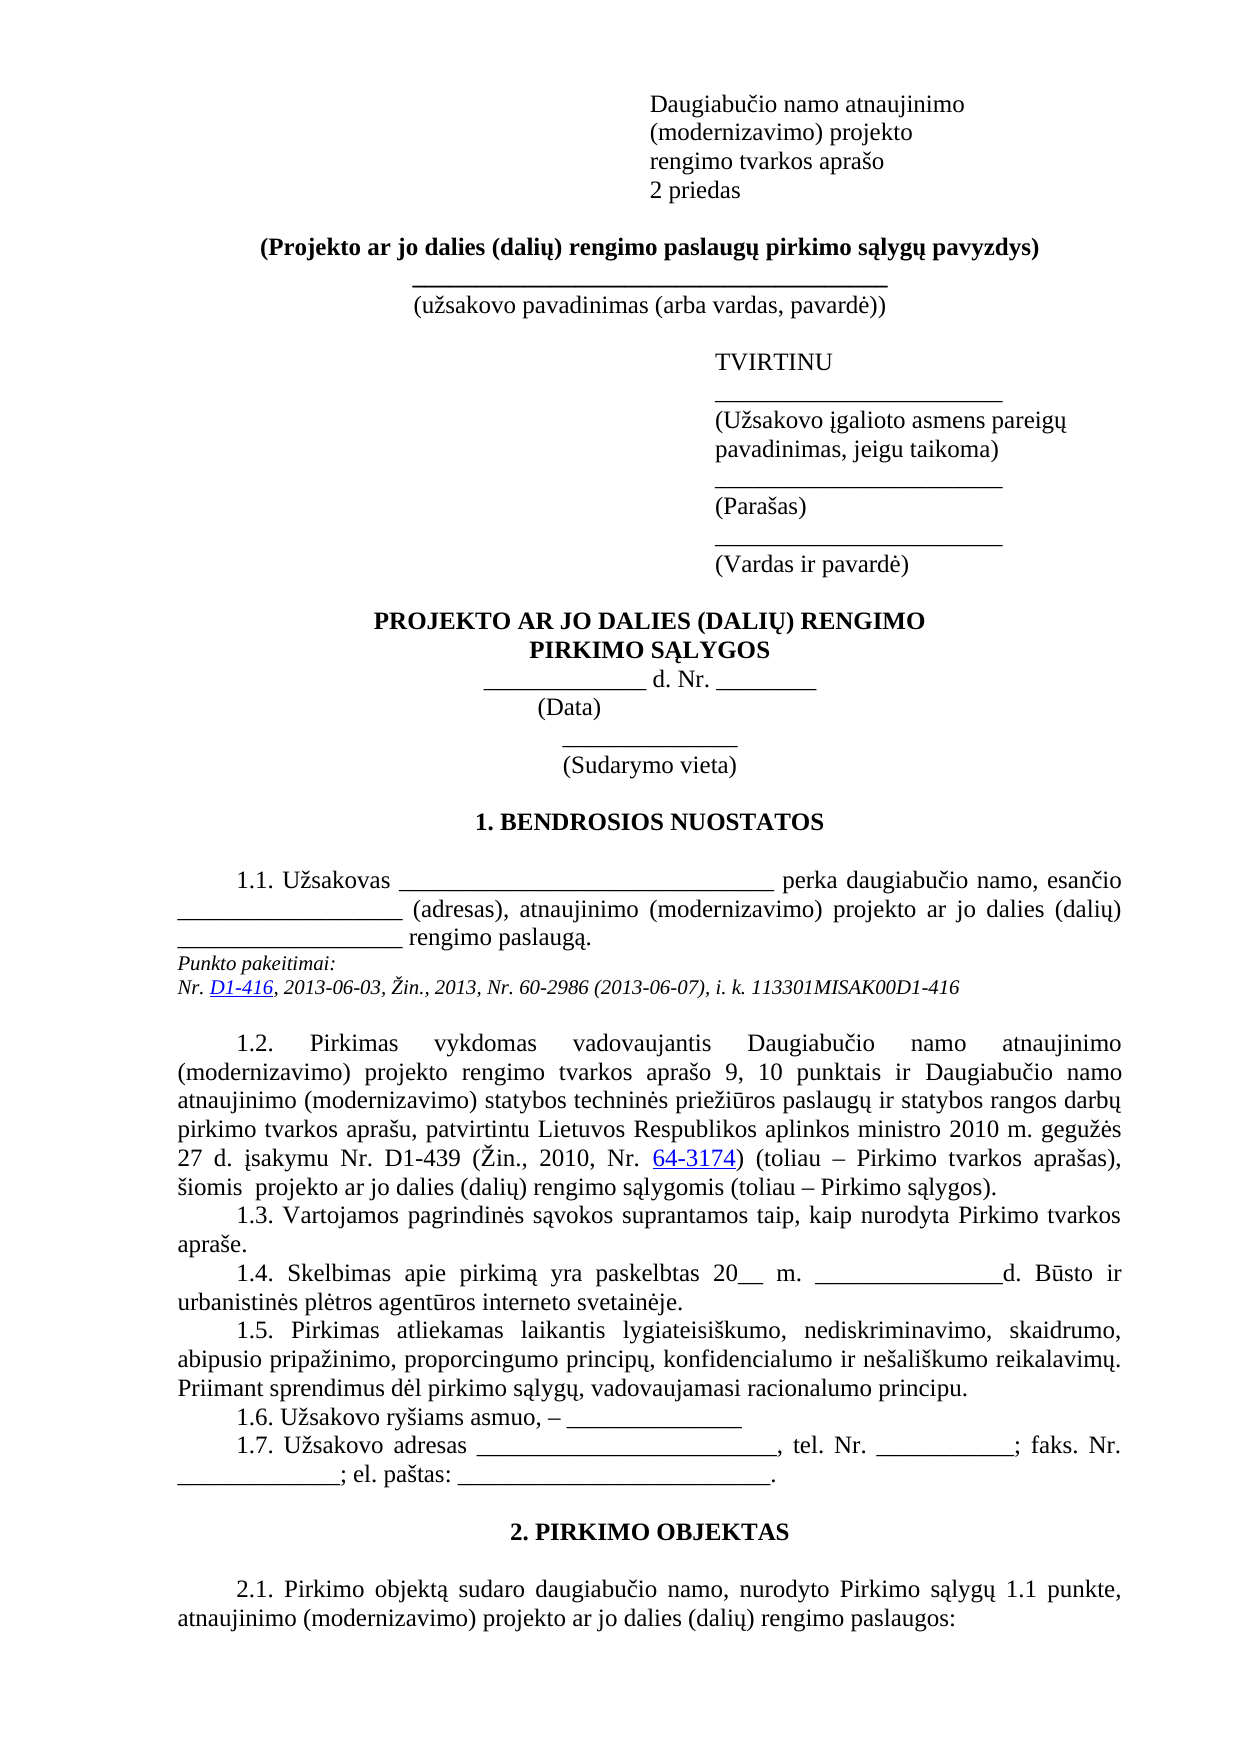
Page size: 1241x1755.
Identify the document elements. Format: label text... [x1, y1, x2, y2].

text 1. BENDROSIOS NUOSTATOS [177, 807, 1122, 836]
text (užsakovo pavadinimas (arba vardas, pavardė)) [177, 290, 1122, 319]
text (Užsakovo įgalioto asmens pareigų pavadinimas, jeigu taikoma) [715, 405, 1122, 462]
text (Parašas) [715, 491, 1122, 520]
text Nr. D1-416, 2013-06-03, Žin., 2013, Nr. 60-2986 (2013-06-07), i. k. 113301MISAK00D1-416 [177, 975, 1122, 999]
text TVIRTINU [715, 347, 1122, 376]
text Projekto ar jo dalies (dalių) rengimo [177, 606, 1122, 635]
text _______________________ [715, 462, 1122, 491]
text 1.2. Pirkimas vykdomas vadovaujantis Daugiabučio namo atnaujinimo (modernizavimo) projekto rengimo tvarkos aprašo 9, 10 punktais ir Daugiabučio namo atnaujinimo (modernizavimo) statybos techninės priežiūros paslaugų ir statybos rangos darbų pirkimo tvarkos aprašu, patvirtintu Lietuvos Respublikos aplinkos ministro 2010 m. gegužės 27 d. įsakymu Nr. D1-439 (Žin., 2010, Nr. 64-3174) (toliau – Pirkimo tvarkos aprašas), šiomis projekto ar jo dalies (dalių) rengimo sąlygomis (toliau – Pirkimo sąlygos). [177, 1028, 1122, 1201]
text 2 priedas [649, 175, 1122, 204]
text ______________________________________ [177, 261, 1122, 290]
text 1.1. Užsakovas ______________________________ perka daugiabučio namo, esančio __________________ (adresas), atnaujinimo (modernizavimo) projekto ar jo dalies (dalių) __________________ rengimo paslaugą. [177, 865, 1122, 951]
text (Data) [177, 692, 1122, 721]
text 1.3. Vartojamos pagrindinės sąvokos suprantamos taip, kaip nurodyta Pirkimo tvarkos apraše. [177, 1201, 1122, 1258]
text (Sudarymo vieta) [177, 750, 1122, 779]
text 2. PIRKIMO OBJEKTAS [177, 1517, 1122, 1546]
text ______________ [177, 721, 1122, 750]
text 1.4. Skelbimas apie pirkimą yra paskelbtas 20__ m. _______________d. Būsto ir urbanistinės plėtros agentūros interneto svetainėje. [177, 1258, 1122, 1316]
text 1.6. Užsakovo ryšiams asmuo, – ______________ [177, 1402, 1122, 1431]
text PIRKIMO SĄLYGOS [177, 635, 1122, 664]
text _______________________ [715, 376, 1122, 405]
text (Vardas ir pavardė) [715, 549, 1122, 577]
text (modernizavimo) projekto [649, 117, 1122, 146]
text 1.7. Užsakovo adresas ________________________, tel. Nr. ___________; faks. Nr. _____________; el. paštas: _________________________. [177, 1431, 1122, 1488]
text 2.1. Pirkimo objektą sudaro daugiabučio namo, nurodyto Pirkimo sąlygų 1.1 punkte, atnaujinimo (modernizavimo) projekto ar jo dalies (dalių) rengimo paslaugos: [177, 1574, 1122, 1632]
text Punkto pakeitimai: [177, 951, 1122, 975]
text rengimo tvarkos aprašo [649, 146, 1122, 175]
text Daugiabučio namo atnaujinimo [649, 89, 1122, 117]
subtitle 1.5. Pirkimas atliekamas laikantis lygiateisiškumo, nediskriminavimo, skaidrumo, abipusio pripažinimo, proporcingumo principų, konfidencialumo ir nešališkumo reikalavimų. Priimant sprendimus dėl pirkimo sąlygų, vadovaujamasi racionalumo principu. [177, 1316, 1122, 1402]
text _______________________ [715, 520, 1122, 549]
text (Projekto ar jo dalies (dalių) rengimo paslaugų pirkimo sąlygų pavyzdys) [177, 232, 1122, 261]
text _____________ d. Nr. ________ [177, 664, 1122, 692]
